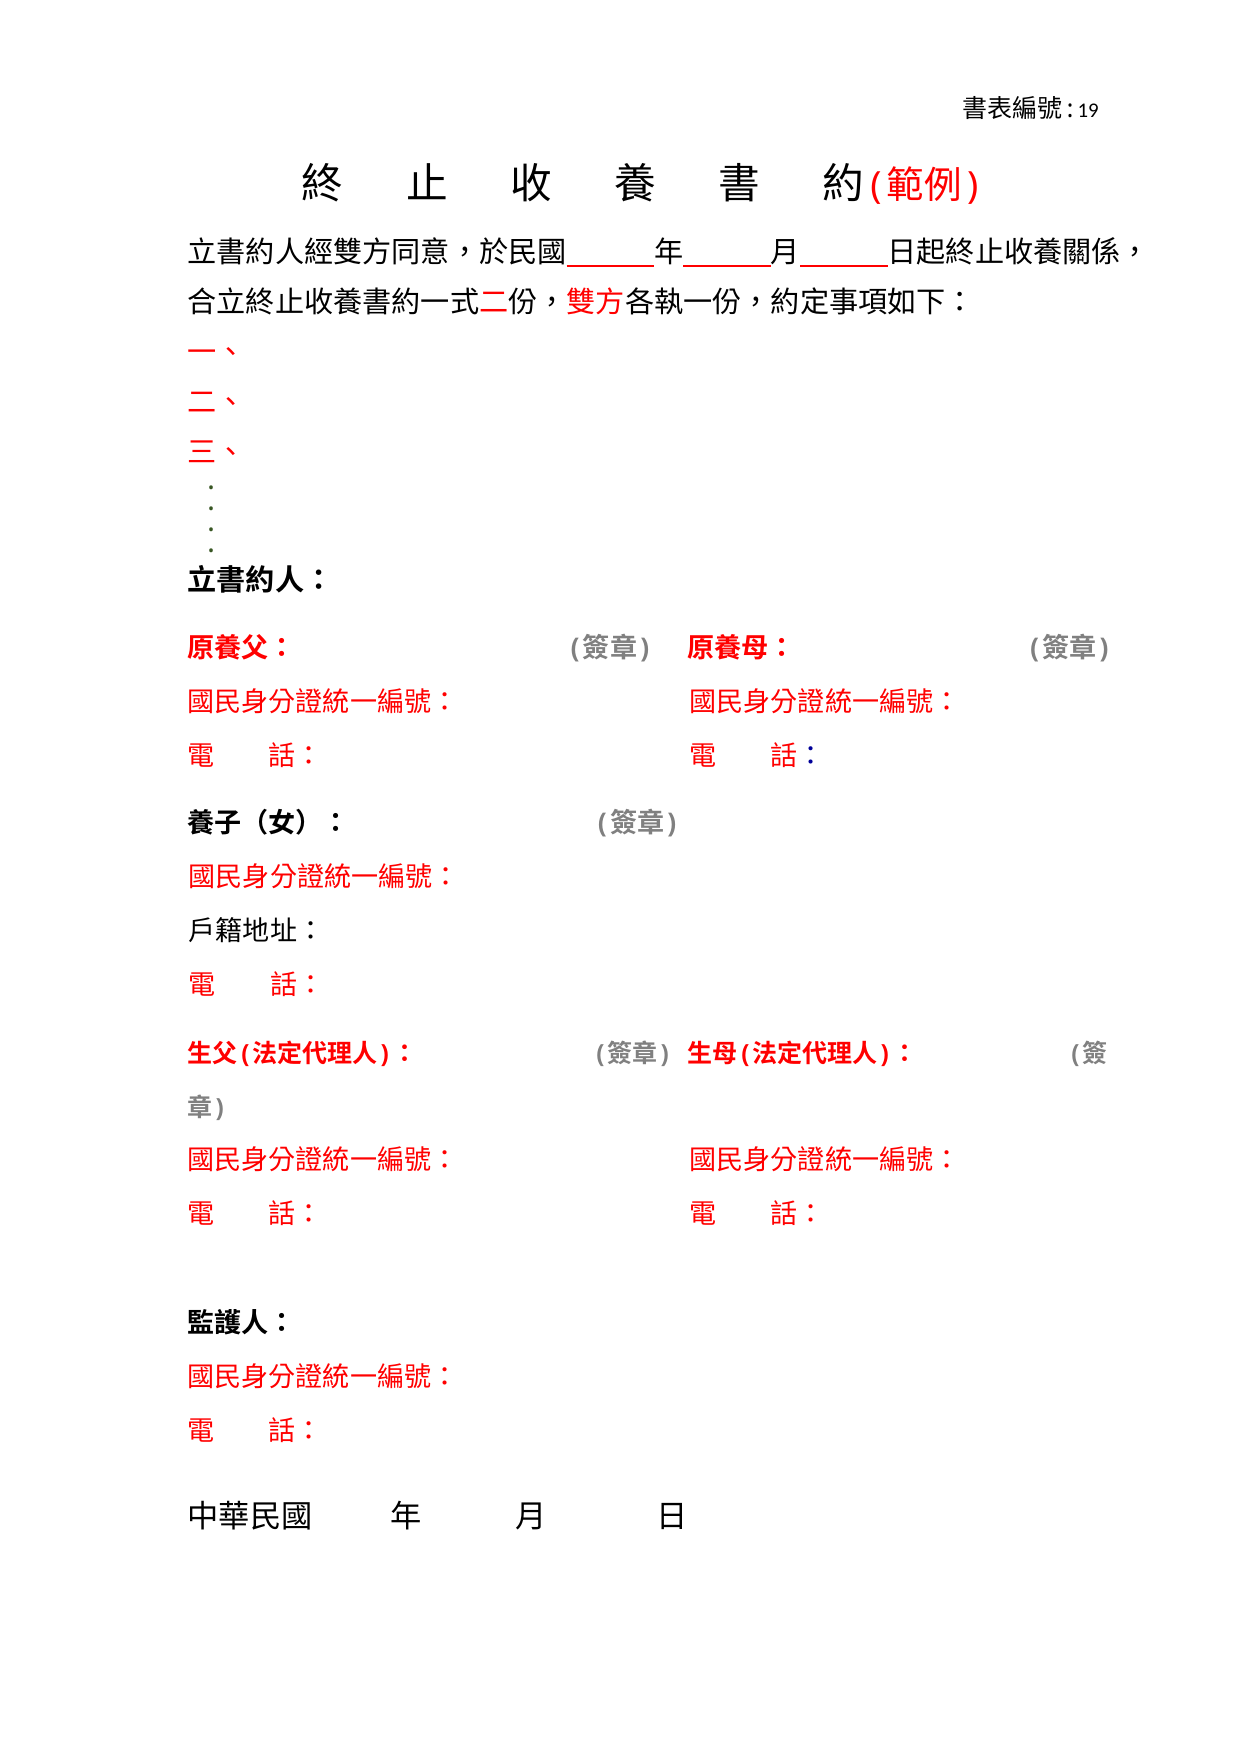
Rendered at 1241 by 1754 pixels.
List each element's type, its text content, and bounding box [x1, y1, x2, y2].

text 電 話： [188, 948, 1098, 1003]
text 電 話： 電 話： [187, 1178, 1148, 1232]
text . [202, 473, 1098, 494]
text 終 止 收 養 書 約(範例) [187, 150, 1098, 210]
text 中華民國 年 月 日 [187, 1491, 1098, 1536]
text 國民身分證統一編號： [188, 840, 1098, 894]
text 立書約人： [187, 556, 1098, 598]
text 生父(法定代理人)： (簽章) 生母(法定代理人)： (簽章) [187, 1015, 1133, 1123]
text 養子（女）： (簽章) [187, 786, 1098, 840]
text 三、 [187, 423, 1098, 473]
text . [202, 514, 1098, 535]
text 監護人： [187, 1286, 1098, 1340]
text 二、 [187, 373, 1098, 423]
text 戶籍地址： [188, 894, 1098, 948]
text 國民身分證統一編號： 國民身分證統一編號： [187, 1123, 1148, 1178]
text 電 話： 電 話： [187, 719, 1148, 773]
text 國民身分證統一編號： 國民身分證統一編號： [187, 665, 1148, 719]
text 國民身分證統一編號： [187, 1340, 1148, 1394]
text 電 話： [187, 1394, 1098, 1448]
text 原養父： (簽章) 原養母： (簽章) [187, 611, 1118, 665]
text . [202, 535, 1098, 556]
text 立書約人經雙方同意，於民國 年 月 日起終止收養關係，合立終止收養書約一式二份，雙方各執一份，約定事項如下： [187, 223, 1133, 323]
text 一、 [187, 323, 1098, 373]
text . [202, 494, 1098, 514]
